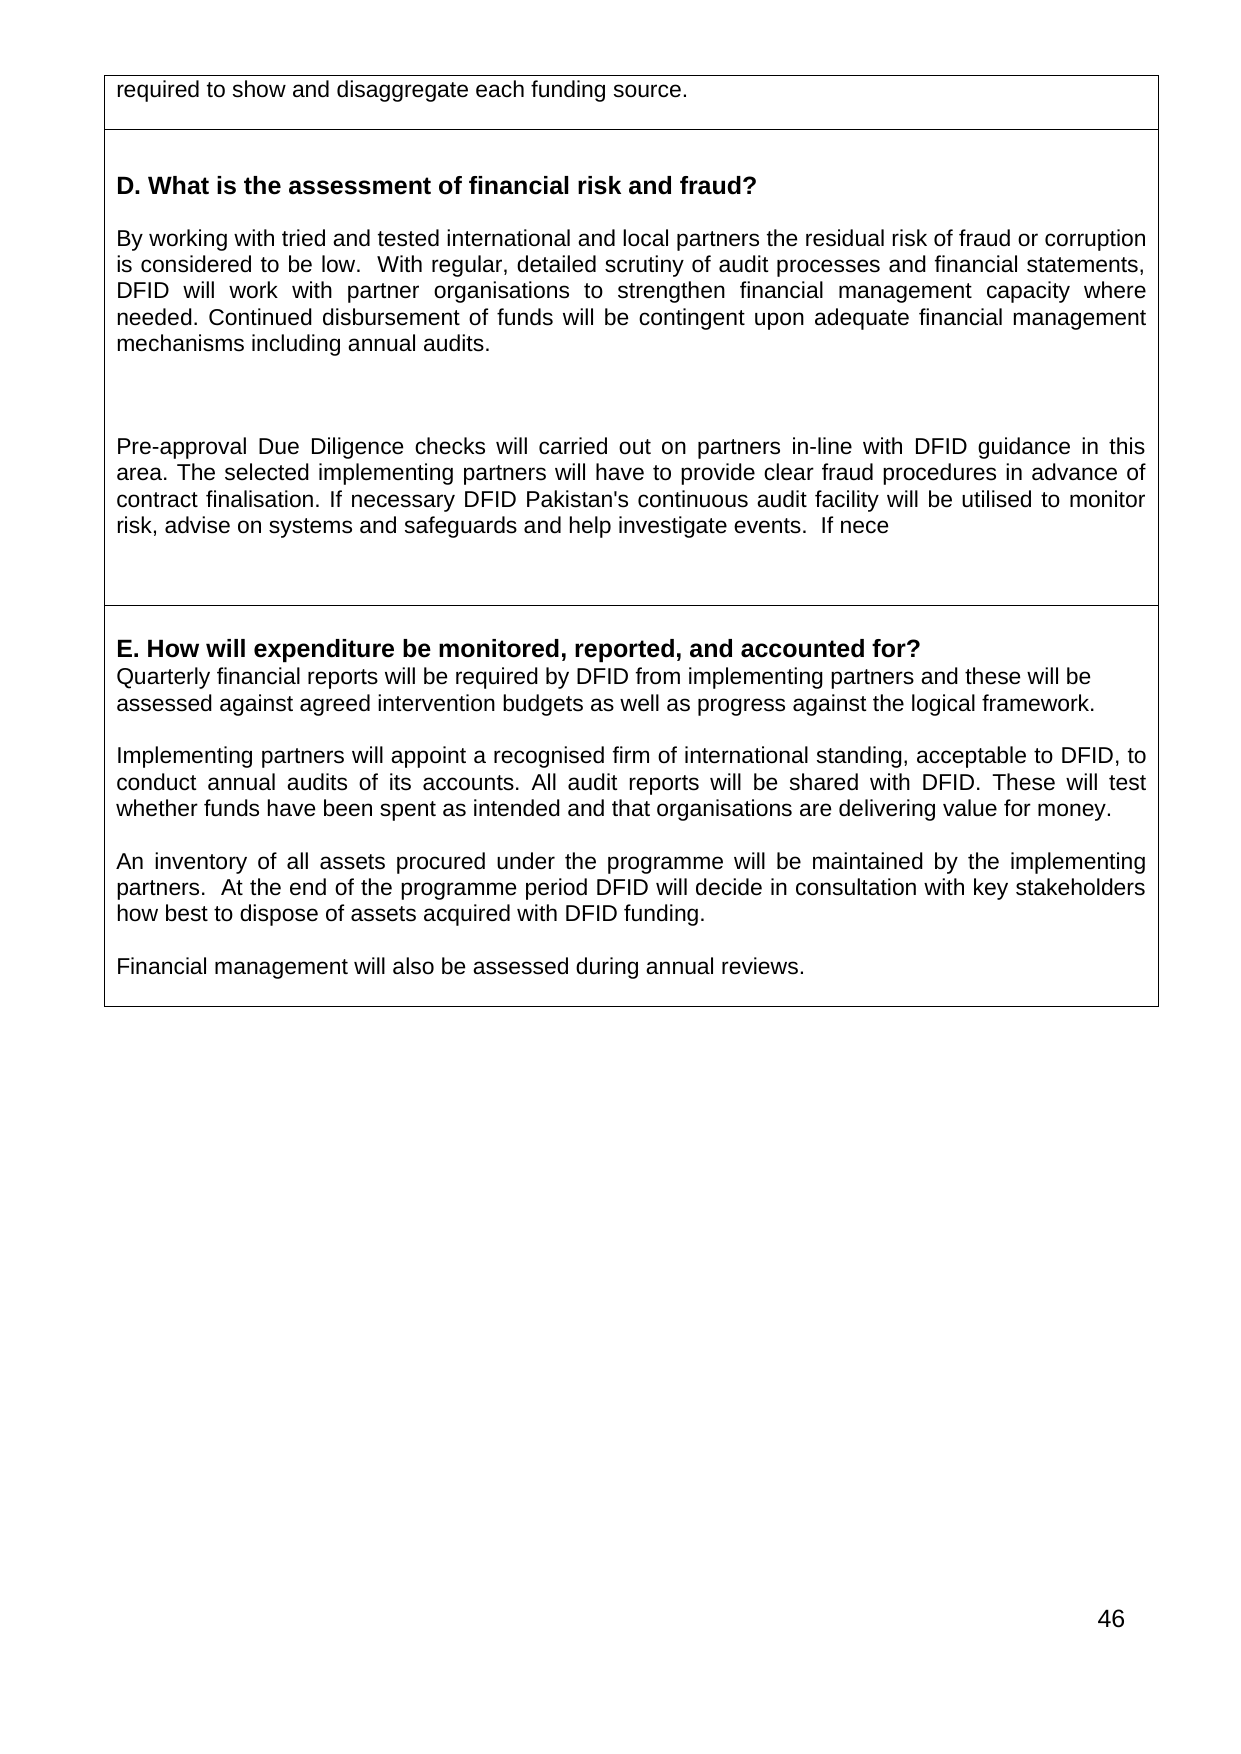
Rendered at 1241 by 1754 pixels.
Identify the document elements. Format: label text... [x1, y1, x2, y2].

table_cell D. What is the assessment of financial risk and fraud? By working with tried and tested international and local partners the residual risk of fraud or corruption is considered to be low. With regular, detailed scrutiny of audit processes and financial statements, DFID will work with partner organisations to strengthen financial management capacity where needed. Continued disbursement of funds will be contingent upon adequate financial management mechanisms including annual audits. Pre-approval Due Diligence checks will carried out on partners in-line with DFID guidance in this area. The selected implementing partners will have to provide clear fraud procedures in advance of contract finalisation. If necessary DFID Pakistan's continuous audit facility will be utilised to monitor risk, advise on systems and safeguards and help investigate events. If nece [105, 130, 1158, 604]
table_cell required to show and disaggregate each funding source. [105, 76, 1158, 129]
table_cell E. How will expenditure be monitored, reported, and accounted for? Quarterly financial reports will be required by DFID from implementing partners and these will be assessed against agreed intervention budgets as well as progress against the logical framework. Implementing partners will appoint a recognised firm of international standing, acceptable to DFID, to conduct annual audits of its accounts. All audit reports will be shared with DFID. These will test whether funds have been spent as intended and that organisations are delivering value for money. An inventory of all assets procured under the programme will be maintained by the implementing partners. At the end of the programme period DFID will decide in consultation with key stakeholders how best to dispose of assets acquired with DFID funding. Financial management will also be assessed during annual reviews. [105, 606, 1158, 1006]
